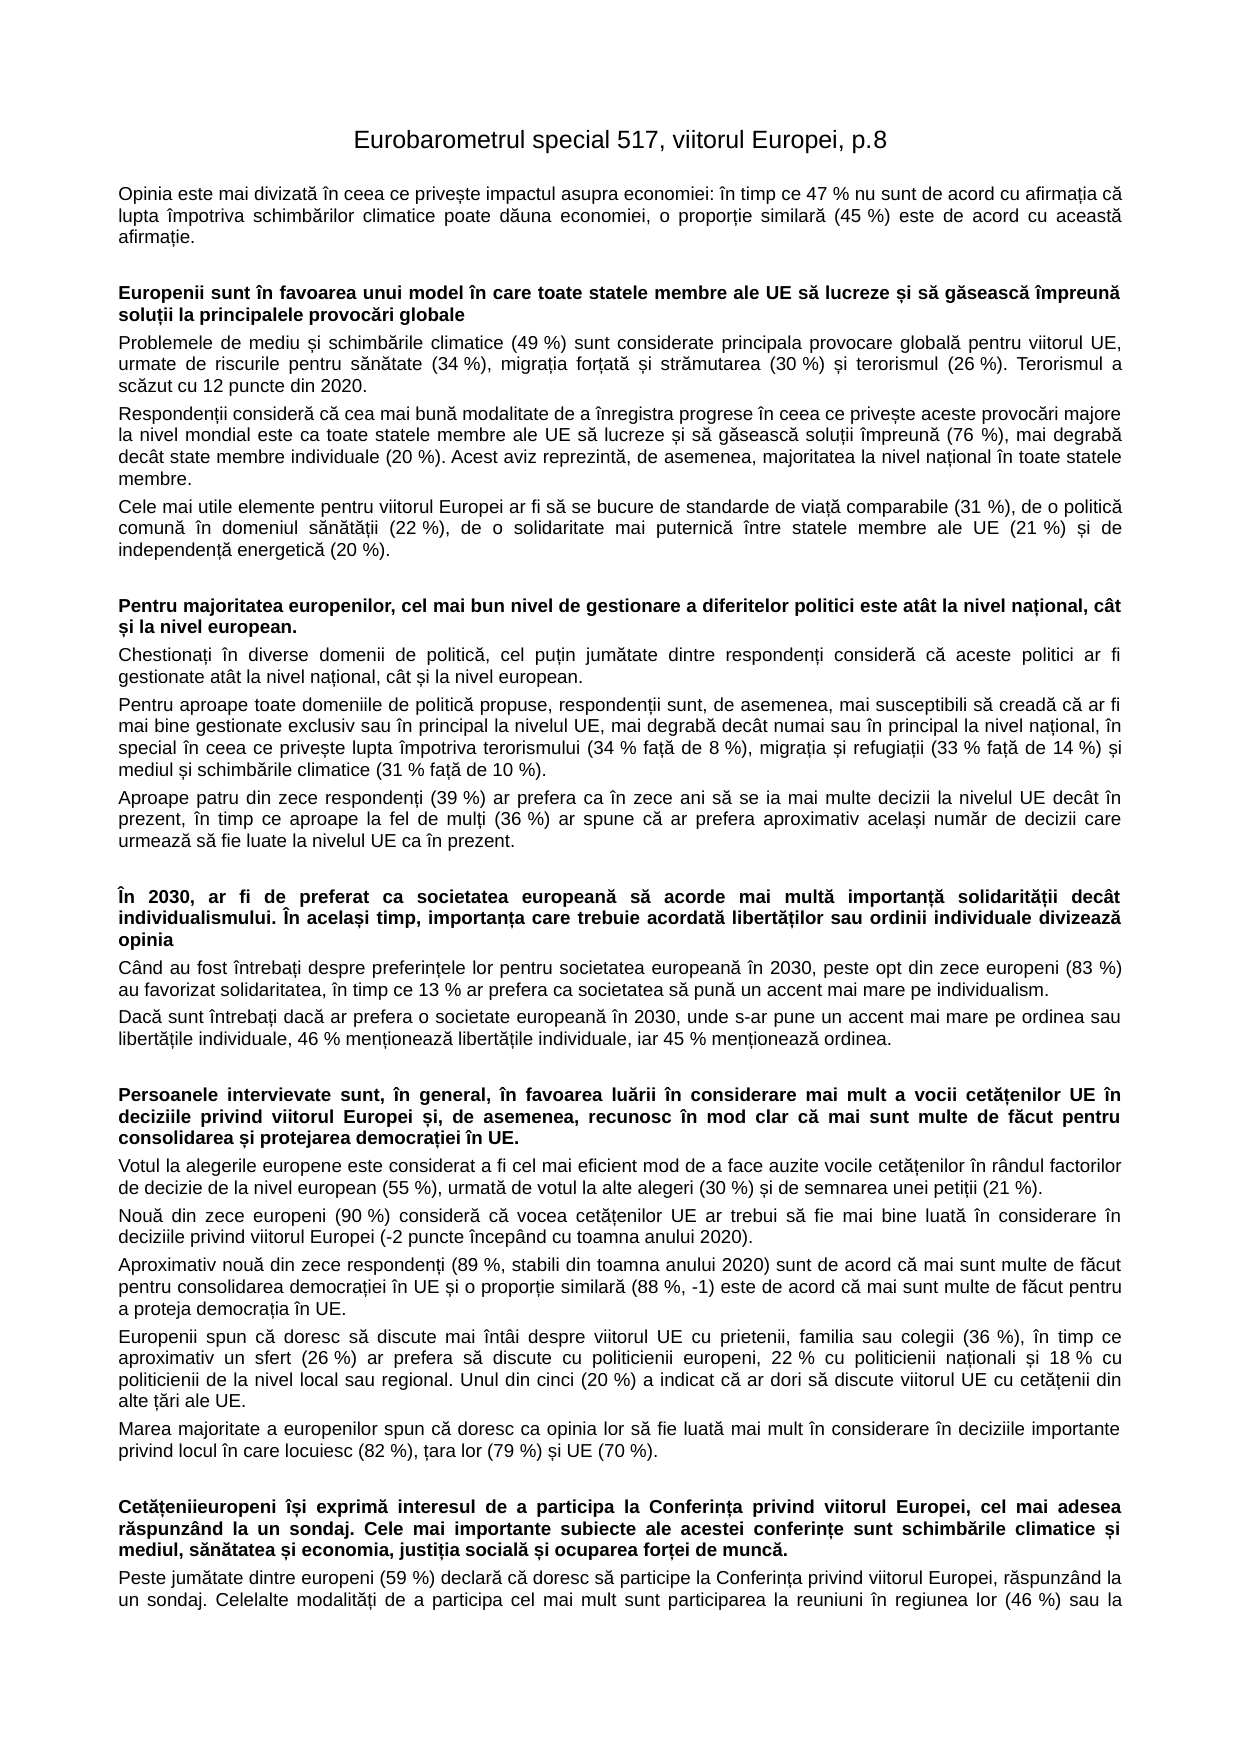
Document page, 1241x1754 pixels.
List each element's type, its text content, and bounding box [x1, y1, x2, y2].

text Cele mai utile elemente pentru viitorul Europei ar fi să se bucure de standarde de viață comparabile (31 %), de o politică comună în domeniul sănătății (22 %), de o solidaritate mai puternică între statele membre ale UE (21 %) și de independență energetică (20 %). [118, 495, 1122, 560]
text Opinia este mai divizată în ceea ce privește impactul asupra economiei: în timp ce 47 % nu sunt de acord cu afirmația că lupta împotriva schimbărilor climatice poate dăuna economiei, o proporție similară (45 %) este de acord cu această afirmație. [118, 183, 1122, 247]
text Când au fost întrebați despre preferințele lor pentru societatea europeană în 2030, peste opt din zece europeni (83 %) au favorizat solidaritatea, în timp ce 13 % ar prefera ca societatea să pună un accent mai mare pe individualism. [118, 957, 1122, 1000]
text În 2030, ar fi de preferat ca societatea europeană să acorde mai multă importanță solidarității decât individualismului. În același timp, importanța care trebuie acordată libertăților sau ordinii individuale divizează opinia [118, 886, 1122, 950]
text Peste jumătate dintre europeni (59 %) declară că doresc să participe la Conferința privind viitorul Europei, răspunzând la un sondaj. Celelalte modalități de a participa cel mai mult sunt participarea la reuniuni în regiunea lor (46 %) sau la [118, 1567, 1122, 1610]
text Cetățeniieuropeni își exprimă interesul de a participa la Conferința privind viitorul Europei, cel mai adesea răspunzând la un sondaj. Cele mai importante subiecte ale acestei conferințe sunt schimbările climatice și mediul, sănătatea și economia, justiția socială și ocuparea forței de muncă. [118, 1496, 1122, 1560]
text Pentru majoritatea europenilor, cel mai bun nivel de gestionare a diferitelor politici este atât la nivel național, cât și la nivel european. [118, 594, 1122, 638]
text Pentru aproape toate domeniile de politică propuse, respondenții sunt, de asemenea, mai susceptibili să creadă că ar fi mai bine gestionate exclusiv sau în principal la nivelul UE, mai degrabă decât numai sau în principal la nivel național, în special în ceea ce privește lupta împotriva terorismului (34 % față de 8 %), migrația și refugiații (33 % față de 14 %) și mediul și schimbările climatice (31 % față de 10 %). [118, 694, 1122, 780]
text Votul la alegerile europene este considerat a fi cel mai eficient mod de a face auzite vocile cetățenilor în rândul factorilor de decizie de la nivel european (55 %), urmată de votul la alte alegeri (30 %) și de semnarea unei petiții (21 %). [118, 1155, 1122, 1198]
text Aproape patru din zece respondenți (39 %) ar prefera ca în zece ani să se ia mai multe decizii la nivelul UE decât în prezent, în timp ce aproape la fel de mulți (36 %) ar spune că ar prefera aproximativ același număr de decizii care urmează să fie luate la nivelul UE ca în prezent. [118, 786, 1122, 851]
text Persoanele intervievate sunt, în general, în favoarea luării în considerare mai mult a vocii cetățenilor UE în deciziile privind viitorul Europei și, de asemenea, recunosc în mod clar că mai sunt multe de făcut pentru consolidarea și protejarea democrației în UE. [118, 1084, 1122, 1149]
text Aproximativ nouă din zece respondenți (89 %, stabili din toamna anului 2020) sunt de acord că mai sunt multe de făcut pentru consolidarea democrației în UE și o proporție similară (88 %, -1) este de acord că mai sunt multe de făcut pentru a proteja democrația în UE. [118, 1254, 1122, 1319]
text Europenii spun că doresc să discute mai întâi despre viitorul UE cu prietenii, familia sau colegii (36 %), în timp ce aproximativ un sfert (26 %) ar prefera să discute cu politicienii europeni, 22 % cu politicienii naționali și 18 % cu politicienii de la nivel local sau regional. Unul din cinci (20 %) a indicat că ar dori să discute viitorul UE cu cetățenii din alte țări ale UE. [118, 1325, 1122, 1412]
text Europenii sunt în favoarea unui model în care toate statele membre ale UE să lucreze și să găsească împreună soluții la principalele provocări globale [118, 282, 1122, 325]
text Marea majoritate a europenilor spun că doresc ca opinia lor să fie luată mai mult în considerare în deciziile importante privind locul în care locuiesc (82 %), țara lor (79 %) și UE (70 %). [118, 1418, 1122, 1461]
text Dacă sunt întrebați dacă ar prefera o societate europeană în 2030, unde s-ar pune un accent mai mare pe ordinea sau libertățile individuale, 46 % menționează libertățile individuale, iar 45 % menționează ordinea. [118, 1006, 1122, 1049]
text Respondenții consideră că cea mai bună modalitate de a înregistra progrese în ceea ce privește aceste provocări majore la nivel mondial este ca toate statele membre ale UE să lucreze și să găsească soluții împreună (76 %), mai degrabă decât state membre individuale (20 %). Acest aviz reprezintă, de asemenea, majoritatea la nivel național în toate statele membre. [118, 403, 1122, 489]
text Problemele de mediu și schimbările climatice (49 %) sunt considerate principala provocare globală pentru viitorul UE, urmate de riscurile pentru sănătate (34 %), migrația forțată și strămutarea (30 %) și terorismul (26 %). Terorismul a scăzut cu 12 puncte din 2020. [118, 332, 1122, 396]
text Nouă din zece europeni (90 %) consideră că vocea cetățenilor UE ar trebui să fie mai bine luată în considerare în deciziile privind viitorul Europei (-2 puncte începând cu toamna anului 2020). [118, 1205, 1122, 1248]
text Chestionați în diverse domenii de politică, cel puțin jumătate dintre respondenți consideră că aceste politici ar fi gestionate atât la nivel național, cât și la nivel european. [118, 644, 1122, 687]
